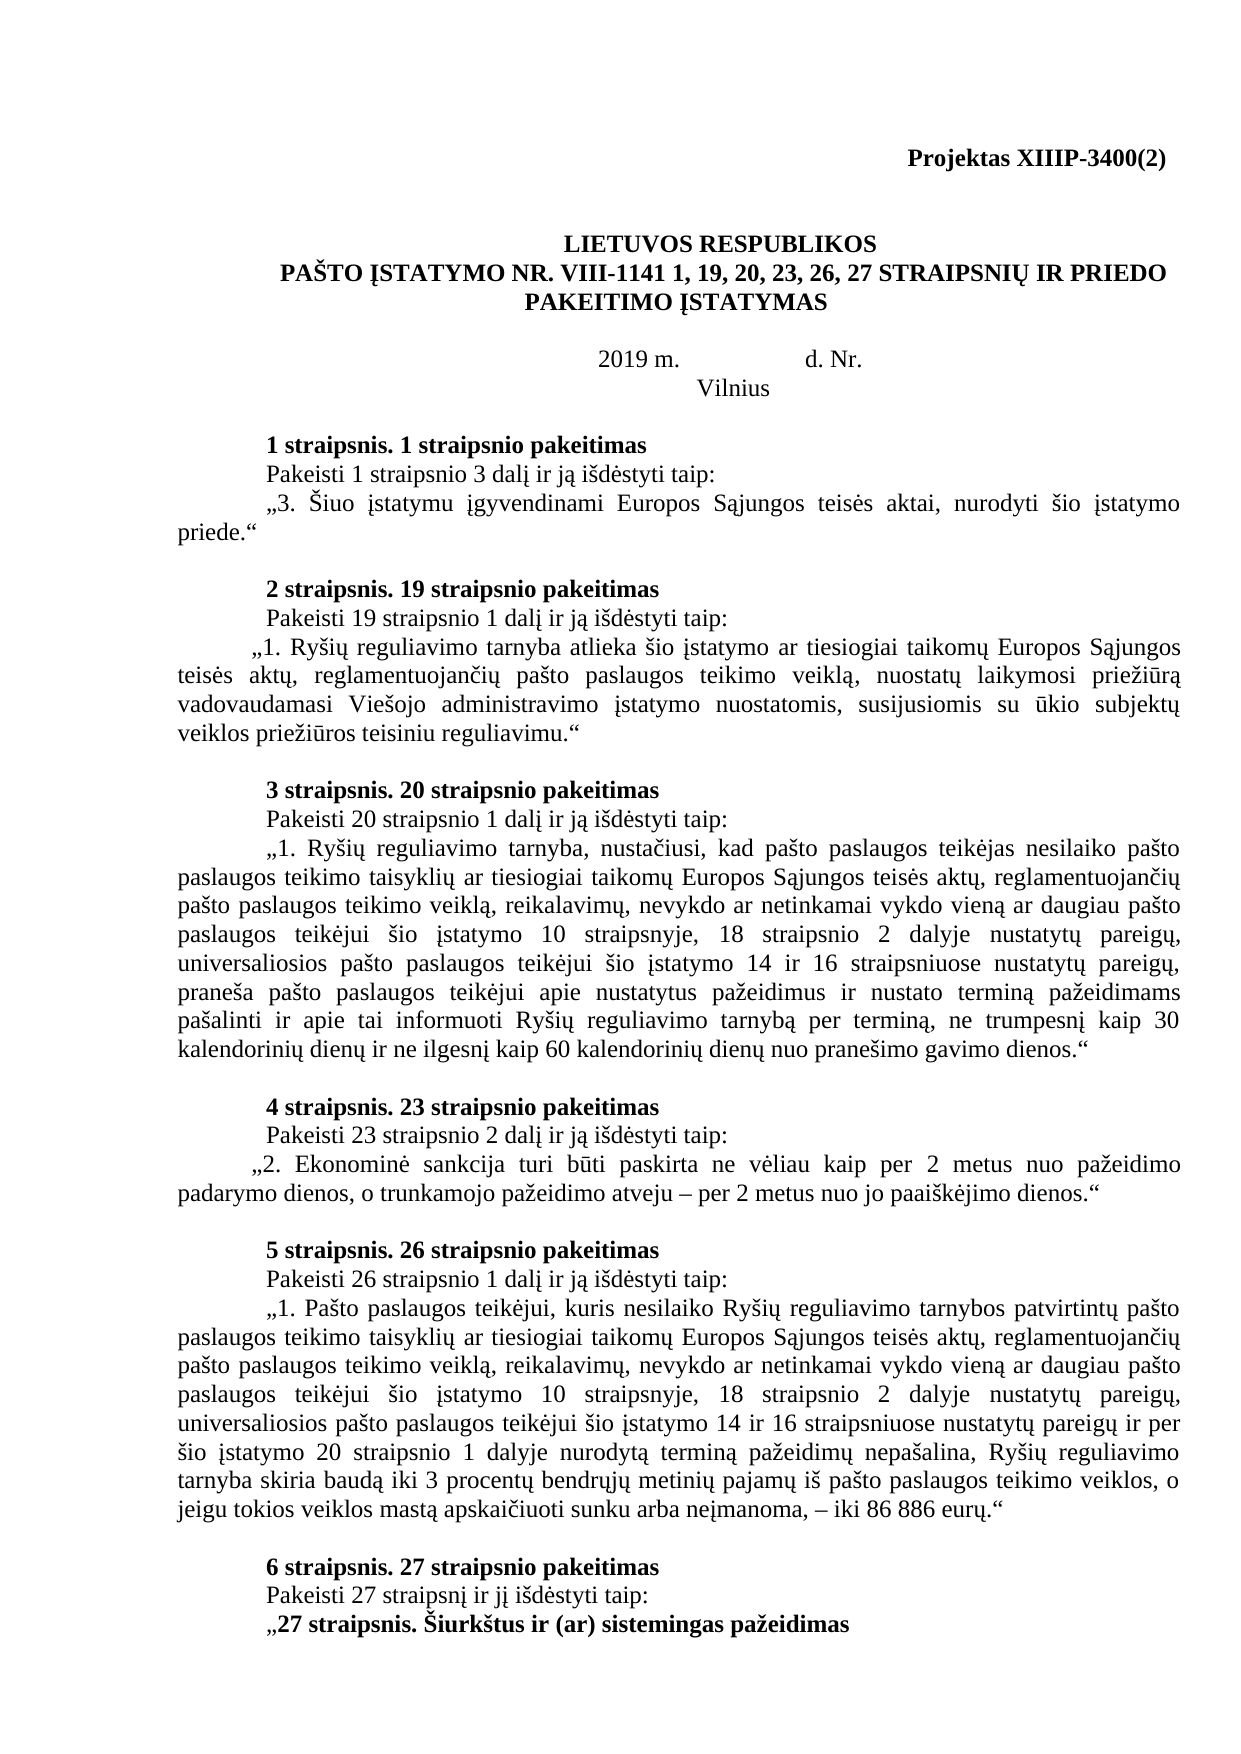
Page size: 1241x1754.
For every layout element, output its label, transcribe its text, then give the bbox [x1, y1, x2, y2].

text 1 straipsnis. 1 straipsnio pakeitimas [177, 430, 1240, 459]
text 5 straipsnis. 26 straipsnio pakeitimas [177, 1235, 1240, 1264]
text 4 straipsnis. 23 straipsnio pakeitimas [177, 1092, 1181, 1120]
text PAŠTO ĮSTATYMO NR. VIII-1141 1, 19, 20, 23, 26, 27 STRAIPSNIŲ IR PRIEDO PAKEITIMO ĮSTATYMAS [177, 258, 1181, 315]
text 2 straipsnis. 19 straipsnio pakeitimas [177, 574, 1240, 603]
text Vilnius [177, 373, 1240, 402]
text Pakeisti 23 straipsnio 2 dalį ir ją išdėstyti taip: [177, 1120, 1240, 1149]
text Projektas XIIIP-3400(2) [177, 143, 1166, 172]
text Pakeisti 27 straipsnį ir jį išdėstyti taip: [177, 1580, 1181, 1609]
text „27 straipsnis. Šiurkštus ir (ar) sistemingas pažeidimas [177, 1609, 1181, 1638]
text „1. Ryšių reguliavimo tarnyba atlieka šio įstatymo ar tiesiogiai taikomų Europos Sąjungos teisės aktų, reglamentuojančių pašto paslaugos teikimo veiklą, nuostatų laikymosi priežiūrą vadovaudamasi Viešojo administravimo įstatymo nuostatomis, susijusiomis su ūkio subjektų veiklos priežiūros teisiniu reguliavimu.“ [177, 632, 1181, 747]
text Pakeisti 1 straipsnio 3 dalį ir ją išdėstyti taip: [177, 459, 1240, 488]
text „1. Ryšių reguliavimo tarnyba, nustačiusi, kad pašto paslaugos teikėjas nesilaiko pašto paslaugos teikimo taisyklių ar tiesiogiai taikomų Europos Sąjungos teisės aktų, reglamentuojančių pašto paslaugos teikimo veiklą, reikalavimų, nevykdo ar netinkamai vykdo vieną ar daugiau pašto paslaugos teikėjui šio įstatymo 10 straipsnyje, 18 straipsnio 2 dalyje nustatytų pareigų, universaliosios pašto paslaugos teikėjui šio įstatymo 14 ir 16 straipsniuose nustatytų pareigų, praneša pašto paslaugos teikėjui apie nustatytus pažeidimus ir nustato terminą pažeidimams pašalinti ir apie tai informuoti Ryšių reguliavimo tarnybą per terminą, ne trumpesnį kaip 30 kalendorinių dienų ir ne ilgesnį kaip 60 kalendorinių dienų nuo pranešimo gavimo dienos.“ [177, 833, 1181, 1063]
text „2. Ekonominė sankcija turi būti paskirta ne vėliau kaip per 2 metus nuo pažeidimo padarymo dienos, o trunkamojo pažeidimo atveju – per 2 metus nuo jo paaiškėjimo dienos.“ [177, 1149, 1181, 1207]
text 2019 m. d. Nr. [177, 344, 1240, 373]
text Pakeisti 20 straipsnio 1 dalį ir ją išdėstyti taip: [177, 804, 1240, 833]
text „3. Šiuo įstatymu įgyvendinami Europos Sąjungos teisės aktai, nurodyti šio įstatymo priede.“ [177, 488, 1181, 545]
text Pakeisti 26 straipsnio 1 dalį ir ją išdėstyti taip: [177, 1264, 1181, 1293]
text LIETUVOS RESPUBLIKOS [177, 229, 1181, 258]
text „1. Pašto paslaugos teikėjui, kuris nesilaiko Ryšių reguliavimo tarnybos patvirtintų pašto paslaugos teikimo taisyklių ar tiesiogiai taikomų Europos Sąjungos teisės aktų, reglamentuojančių pašto paslaugos teikimo veiklą, reikalavimų, nevykdo ar netinkamai vykdo vieną ar daugiau pašto paslaugos teikėjui šio įstatymo 10 straipsnyje, 18 straipsnio 2 dalyje nustatytų pareigų, universaliosios pašto paslaugos teikėjui šio įstatymo 14 ir 16 straipsniuose nustatytų pareigų ir per šio įstatymo 20 straipsnio 1 dalyje nurodytą terminą pažeidimų nepašalina, Ryšių reguliavimo tarnyba skiria baudą iki 3 procentų bendrųjų metinių pajamų iš pašto paslaugos teikimo veiklos, o jeigu tokios veiklos mastą apskaičiuoti sunku arba neįmanoma, – iki 86 886 eurų.“ [177, 1293, 1181, 1523]
text 3 straipsnis. 20 straipsnio pakeitimas [177, 775, 1240, 804]
text Pakeisti 19 straipsnio 1 dalį ir ją išdėstyti taip: [177, 603, 1240, 632]
text 6 straipsnis. 27 straipsnio pakeitimas [177, 1552, 1240, 1580]
